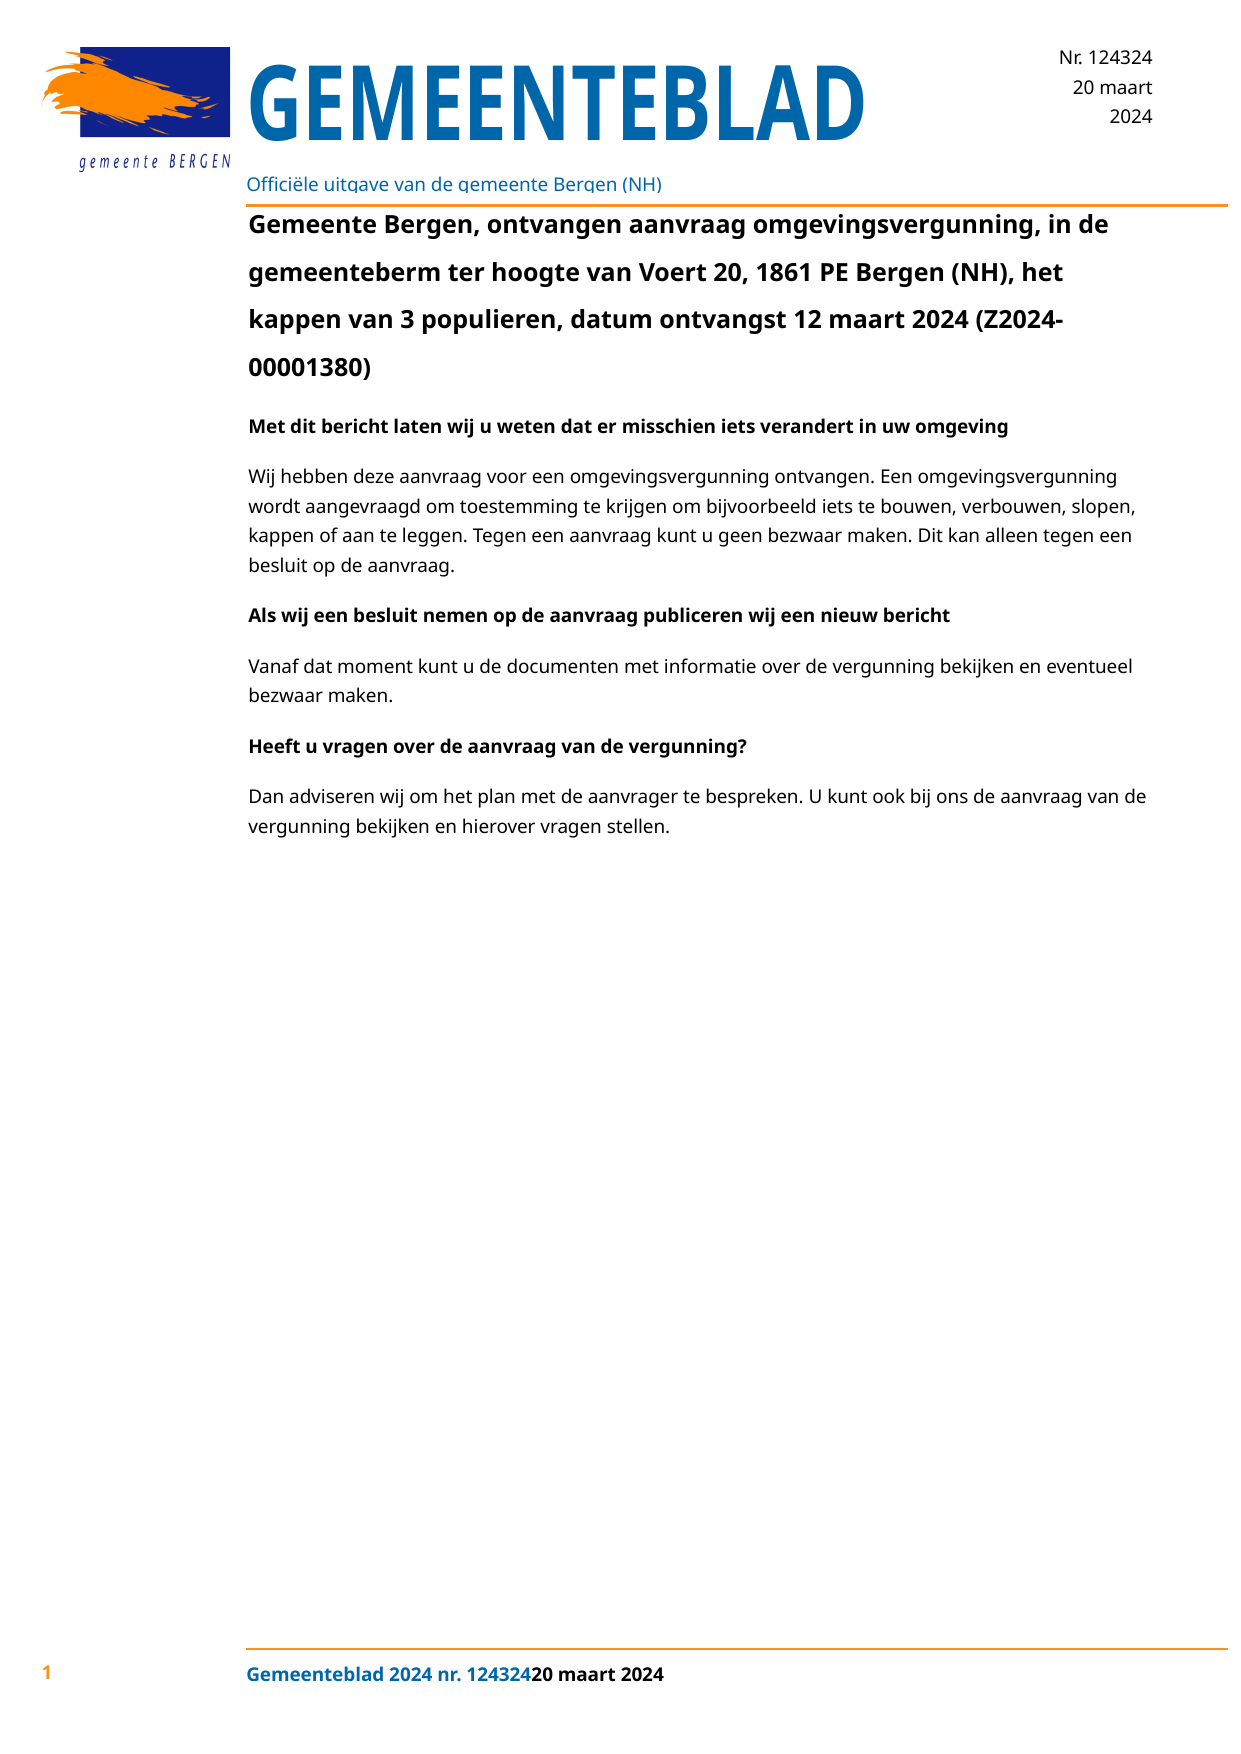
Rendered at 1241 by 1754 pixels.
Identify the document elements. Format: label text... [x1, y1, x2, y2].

text Wij hebben deze aanvraag voor een omgevingsvergunning ontvangen. Een omgevingsvergunning wordt aangevraagd om toestemming te krijgen om bijvoorbeeld iets te bouwen, verbouwen, slopen, kappen of aan te leggen. Tegen een aanvraag kunt u geen bezwaar maken. Dit kan alleen tegen een besluit op de aanvraag. [248, 463, 1152, 578]
text Heeft u vragen over de aanvraag van de vergunning? [248, 733, 1152, 759]
text Als wij een besluit nemen op de aanvraag publiceren wij een nieuw bericht [248, 603, 1152, 628]
text Met dit bericht laten wij u weten dat er misschien iets verandert in uw omgeving [248, 413, 1152, 439]
text Vanaf dat moment kunt u de documenten met informatie over de vergunning bekijken en eventueel bezwaar maken. [248, 653, 1152, 708]
text Dan adviseren wij om het plan met de aanvrager te bespreken. U kunt ook bij ons de aanvraag van de vergunning bekijken en hierover vragen stellen. [248, 783, 1152, 839]
text Gemeente Bergen, ontvangen aanvraag omgevingsvergunning, in de gemeenteberm ter hoogte van Voert 20, 1861 PE Bergen (NH), het kappen van 3 populieren, datum ontvangst 12 maart 2024 (Z2024-00001380) [248, 207, 1152, 384]
picture [41, 47, 231, 172]
